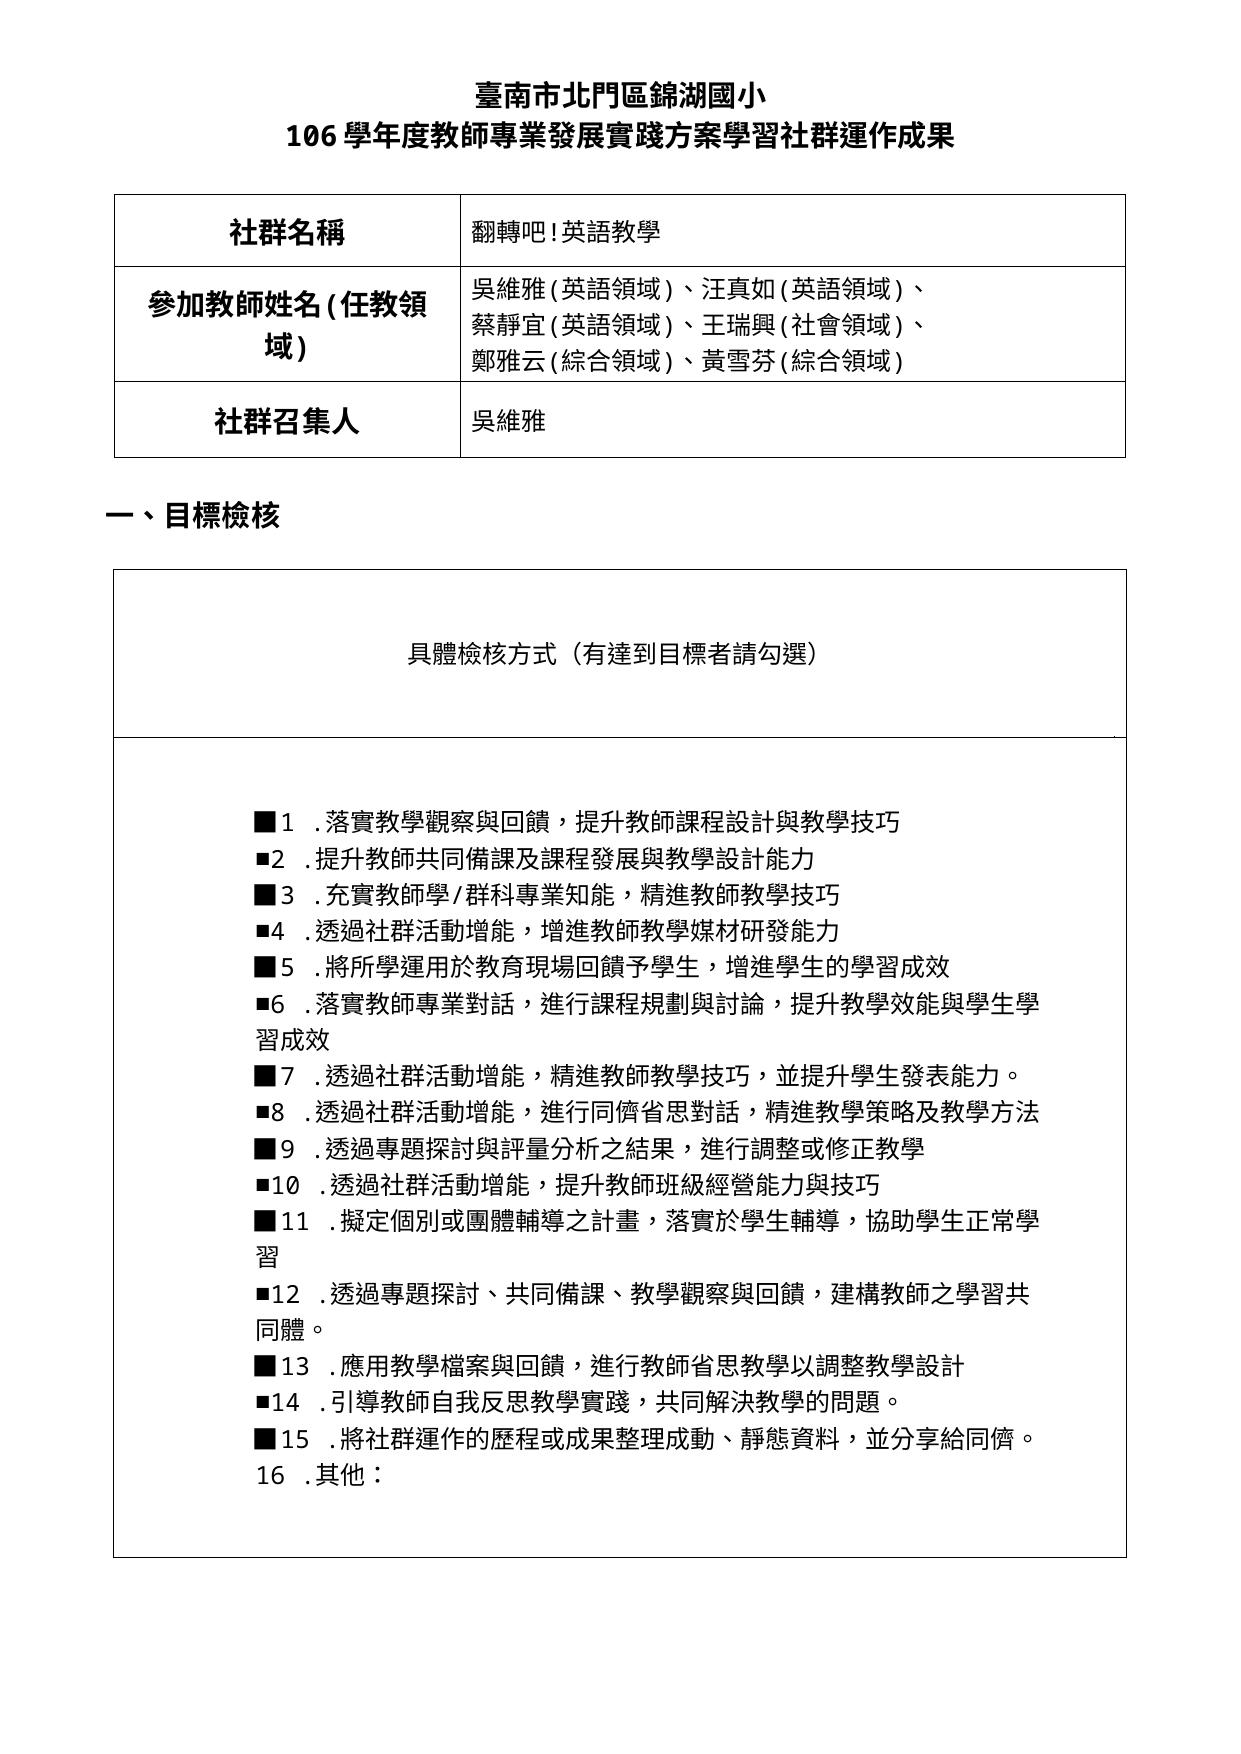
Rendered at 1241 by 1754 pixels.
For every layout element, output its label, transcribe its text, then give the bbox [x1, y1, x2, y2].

table_header 翻轉吧!英語教學 [461, 195, 1125, 266]
table_cell [114, 738, 190, 1557]
text 一、目標檢核 [75, 492, 1165, 534]
text 臺南市北門區錦湖國小 [75, 75, 1165, 114]
table_cell 吳維雅 [461, 382, 1125, 457]
table_header 社群名稱 [115, 195, 460, 266]
text 106學年度教師專業發展實踐方案學習社群運作成果 [75, 114, 1165, 154]
table_header [114, 570, 125, 737]
table_cell 1 .落實教學觀察與回饋，提升教師課程設計與教學技巧 ■2 .提升教師共同備課及課程發展與教學設計能力 3 .充實教師學/群科專業知能，精進教師教學技巧 ■4 .透過社群活動增能，增進教師教學媒材研發能力 5 .將所學運用於教育現場回饋予學生，增進學生的學習成效 ■6 .落實教師專業對話，進行課程規劃與討論，提升教學效能與學生學習成效 7 .透過社群活動增能，精進教師教學技巧，並提升學生發表能力。 ■8 .透過社群活動增能，進行同儕省思對話，精進教學策略及教學方法 9 .透過專題探討與評量分析之結果，進行調整或修正教學 ■10 .透過社群活動增能，提升教師班級經營能力與技巧 11 .擬定個別或團體輔導之計畫，落實於學生輔導，協助學生正常學習 ■12 .透過專題探討、共同備課、教學觀察與回饋，建構教師之學習共同體。 13 .應用教學檔案與回饋，進行教師省思教學以調整教學設計 ■14 .引導教師自我反思教學實踐，共同解決教學的問題。 15 .將社群運作的歷程或成果整理成動、靜態資料，並分享給同儕。 16 .其他： [191, 739, 1114, 1556]
table_header [1115, 570, 1126, 737]
table_cell 吳維雅(英語領域)、汪真如(英語領域)、 蔡靜宜(英語領域)、王瑞興(社會領域)、 鄭雅云(綜合領域)、黃雪芬(綜合領域) [461, 267, 1125, 381]
table_cell 社群召集人 [115, 382, 460, 457]
table_cell 參加教師姓名(任教領域) [115, 267, 460, 381]
table_header 具體檢核方式（有達到目標者請勾選） [126, 571, 1114, 736]
